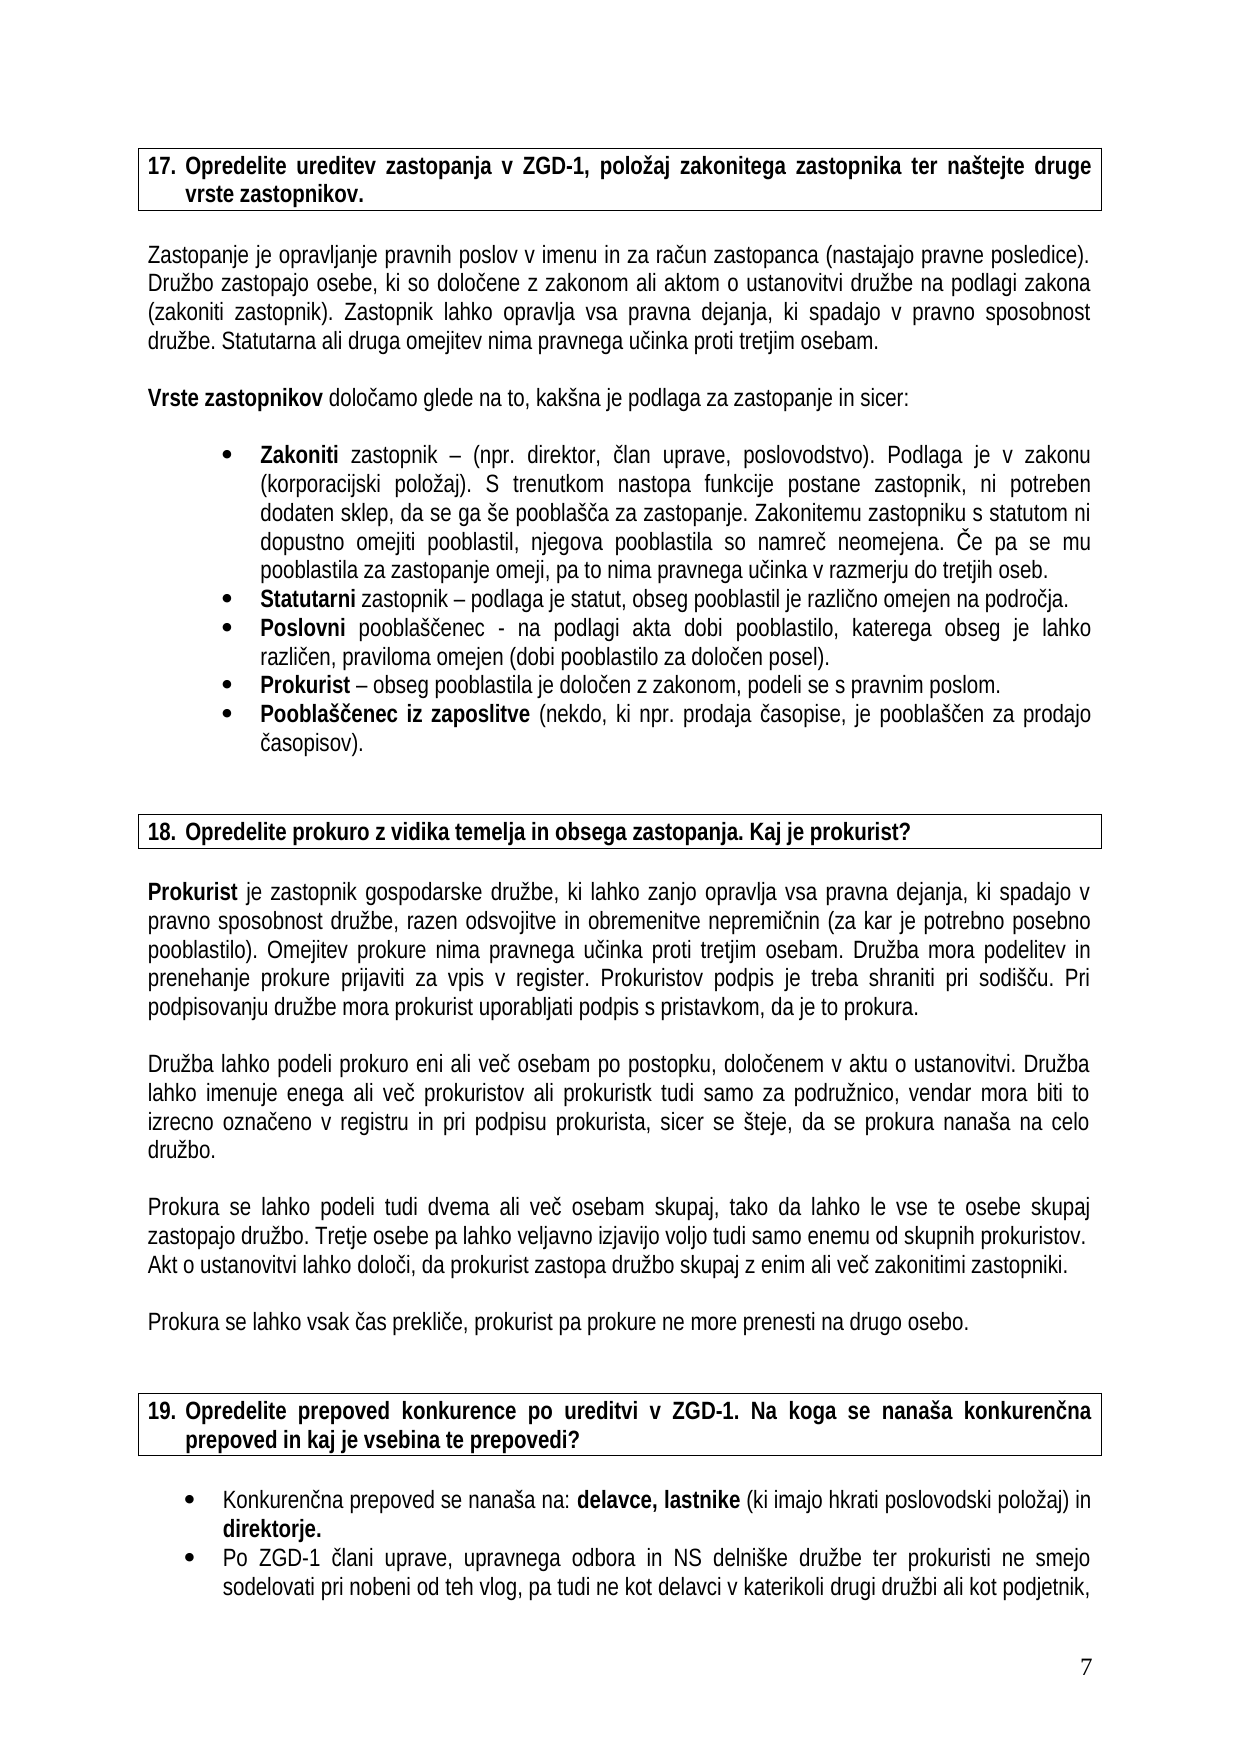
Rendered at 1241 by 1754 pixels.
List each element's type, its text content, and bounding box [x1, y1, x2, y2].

list Opredelite prokuro z vidika temelja in obsega zastopanja. Kaj je prokurist? [139, 815, 1101, 848]
text Akt o ustanovitvi lahko določi, da prokurist zastopa družbo skupaj z enim ali več zakonitimi zastopniki. [148, 1250, 1093, 1278]
list Opredelite ureditev zastopanja v ZGD-1, položaj zakonitega zastopnika ter naštejte druge vrste zastopnikov. [139, 149, 1101, 210]
list Pooblaščenec iz zaposlitve (nekdo, ki npr. prodaja časopise, je pooblaščen za prodajo časopisov). [223, 699, 1093, 756]
text Vrste zastopnikov določamo glede na to, kakšna je podlaga za zastopanje in sicer: [148, 383, 1093, 412]
text Prokura se lahko vsak čas prekliče, prokurist pa prokure ne more prenesti na drugo osebo. [148, 1307, 1093, 1336]
text Zastopanje je opravljanje pravnih poslov v imenu in za račun zastopanca (nastajajo pravne posledice). Družbo zastopajo osebe, ki so določene z zakonom ali aktom o ustanovitvi družbe na podlagi zakona (zakoniti zastopnik). Zastopnik lahko opravlja vsa pravna dejanja, ki spadajo v pravno sposobnost družbe. Statutarna ali druga omejitev nima pravnega učinka proti tretjim osebam. [148, 240, 1093, 354]
list Konkurenčna prepoved se nanaša na: delavce, lastnike (ki imajo hkrati poslovodski položaj) in direktorje. [185, 1485, 1093, 1543]
list Opredelite prepoved konkurence po ureditvi v ZGD-1. Na koga se nanaša konkurenčna prepoved in kaj je vsebina te prepovedi? [139, 1394, 1101, 1455]
text Prokurist je zastopnik gospodarske družbe, ki lahko zanjo opravlja vsa pravna dejanja, ki spadajo v pravno sposobnost družbe, razen odsvojitve in obremenitve nepremičnin (za kar je potrebno posebno pooblastilo). Omejitev prokure nima pravnega učinka proti tretjim osebam. Družba mora podelitev in prenehanje prokure prijaviti za vpis v register. Prokuristov podpis je treba shraniti pri sodišču. Pri podpisovanju družbe mora prokurist uporabljati podpis s pristavkom, da je to prokura. [148, 877, 1093, 1021]
list Statutarni zastopnik – podlaga je statut, obseg pooblastil je različno omejen na področja. [223, 584, 1093, 613]
text Družba lahko podeli prokuro eni ali več osebam po postopku, določenem v aktu o ustanovitvi. Družba lahko imenuje enega ali več prokuristov ali prokuristk tudi samo za podružnico, vendar mora biti to izrecno označeno v registru in pri podpisu prokurista, sicer se šteje, da se prokura nanaša na celo družbo. [148, 1049, 1093, 1164]
list Zakoniti zastopnik – (npr. direktor, član uprave, poslovodstvo). Podlaga je v zakonu (korporacijski položaj). S trenutkom nastopa funkcije postane zastopnik, ni potreben dodaten sklep, da se ga še pooblašča za zastopanje. Zakonitemu zastopniku s statutom ni dopustno omejiti pooblastil, njegova pooblastila so namreč neomejena. Če pa se mu pooblastila za zastopanje omeji, pa to nima pravnega učinka v razmerju do tretjih oseb. [223, 440, 1093, 584]
list Po ZGD-1 člani uprave, upravnega odbora in NS delniške družbe ter prokuristi ne smejo sodelovati pri nobeni od teh vlog, pa tudi ne kot delavci v katerikoli drugi družbi ali kot podjetnik, [185, 1543, 1093, 1600]
text Prokura se lahko podeli tudi dvema ali več osebam skupaj, tako da lahko le vse te osebe skupaj zastopajo družbo. Tretje osebe pa lahko veljavno izjavijo voljo tudi samo enemu od skupnih prokuristov. [148, 1192, 1093, 1250]
list Prokurist – obseg pooblastila je določen z zakonom, podeli se s pravnim poslom. [223, 670, 1093, 699]
list Poslovni pooblaščenec - na podlagi akta dobi pooblastilo, katerega obseg je lahko različen, praviloma omejen (dobi pooblastilo za določen posel). [223, 613, 1093, 670]
